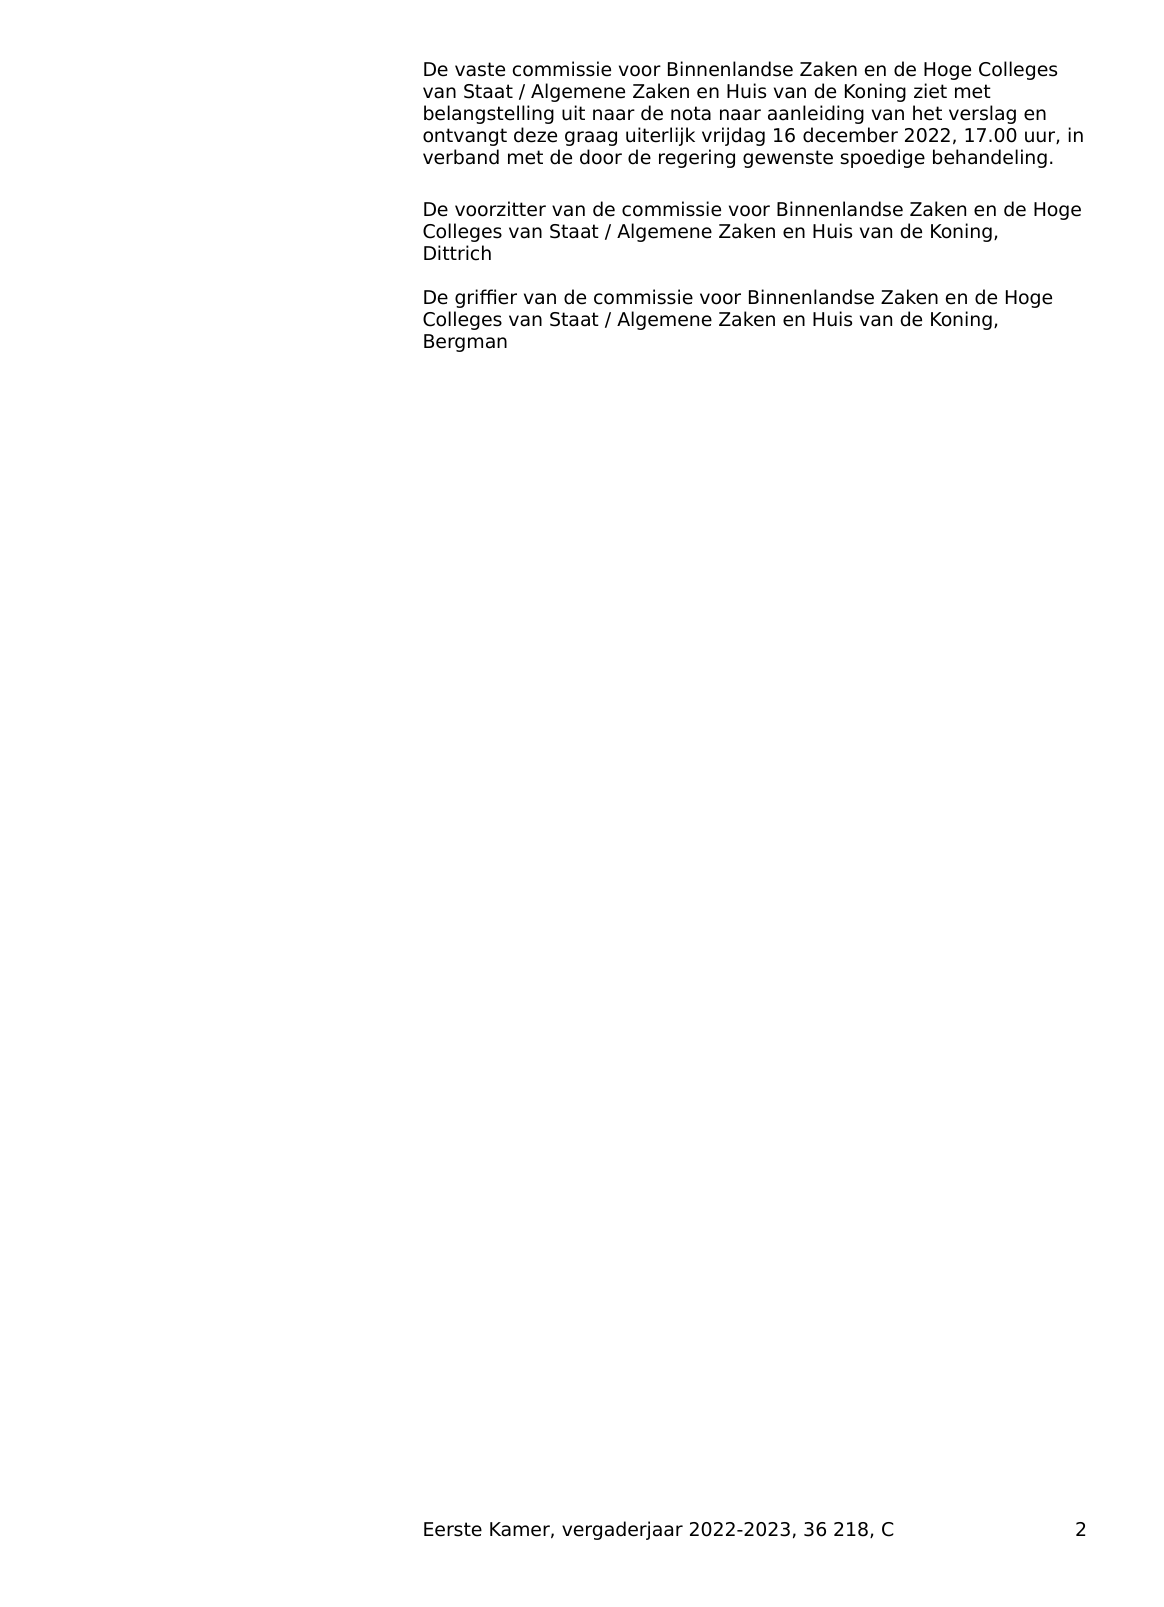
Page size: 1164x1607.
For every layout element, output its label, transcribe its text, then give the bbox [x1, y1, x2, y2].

text De griffier van de commissie voor Binnenlandse Zaken en de Hoge Colleges van Staat / Algemene Zaken en Huis van de Koning, Bergman [422, 287, 1087, 353]
text De voorzitter van de commissie voor Binnenlandse Zaken en de Hoge Colleges van Staat / Algemene Zaken en Huis van de Koning, Dittrich [422, 199, 1087, 265]
text De vaste commissie voor Binnenlandse Zaken en de Hoge Colleges van Staat / Algemene Zaken en Huis van de Koning ziet met belangstelling uit naar de nota naar aanleiding van het verslag en ontvangt deze graag uiterlijk vrijdag 16 december 2022, 17.00 uur, in verband met de door de regering gewenste spoedige behandeling. [422, 59, 1087, 169]
